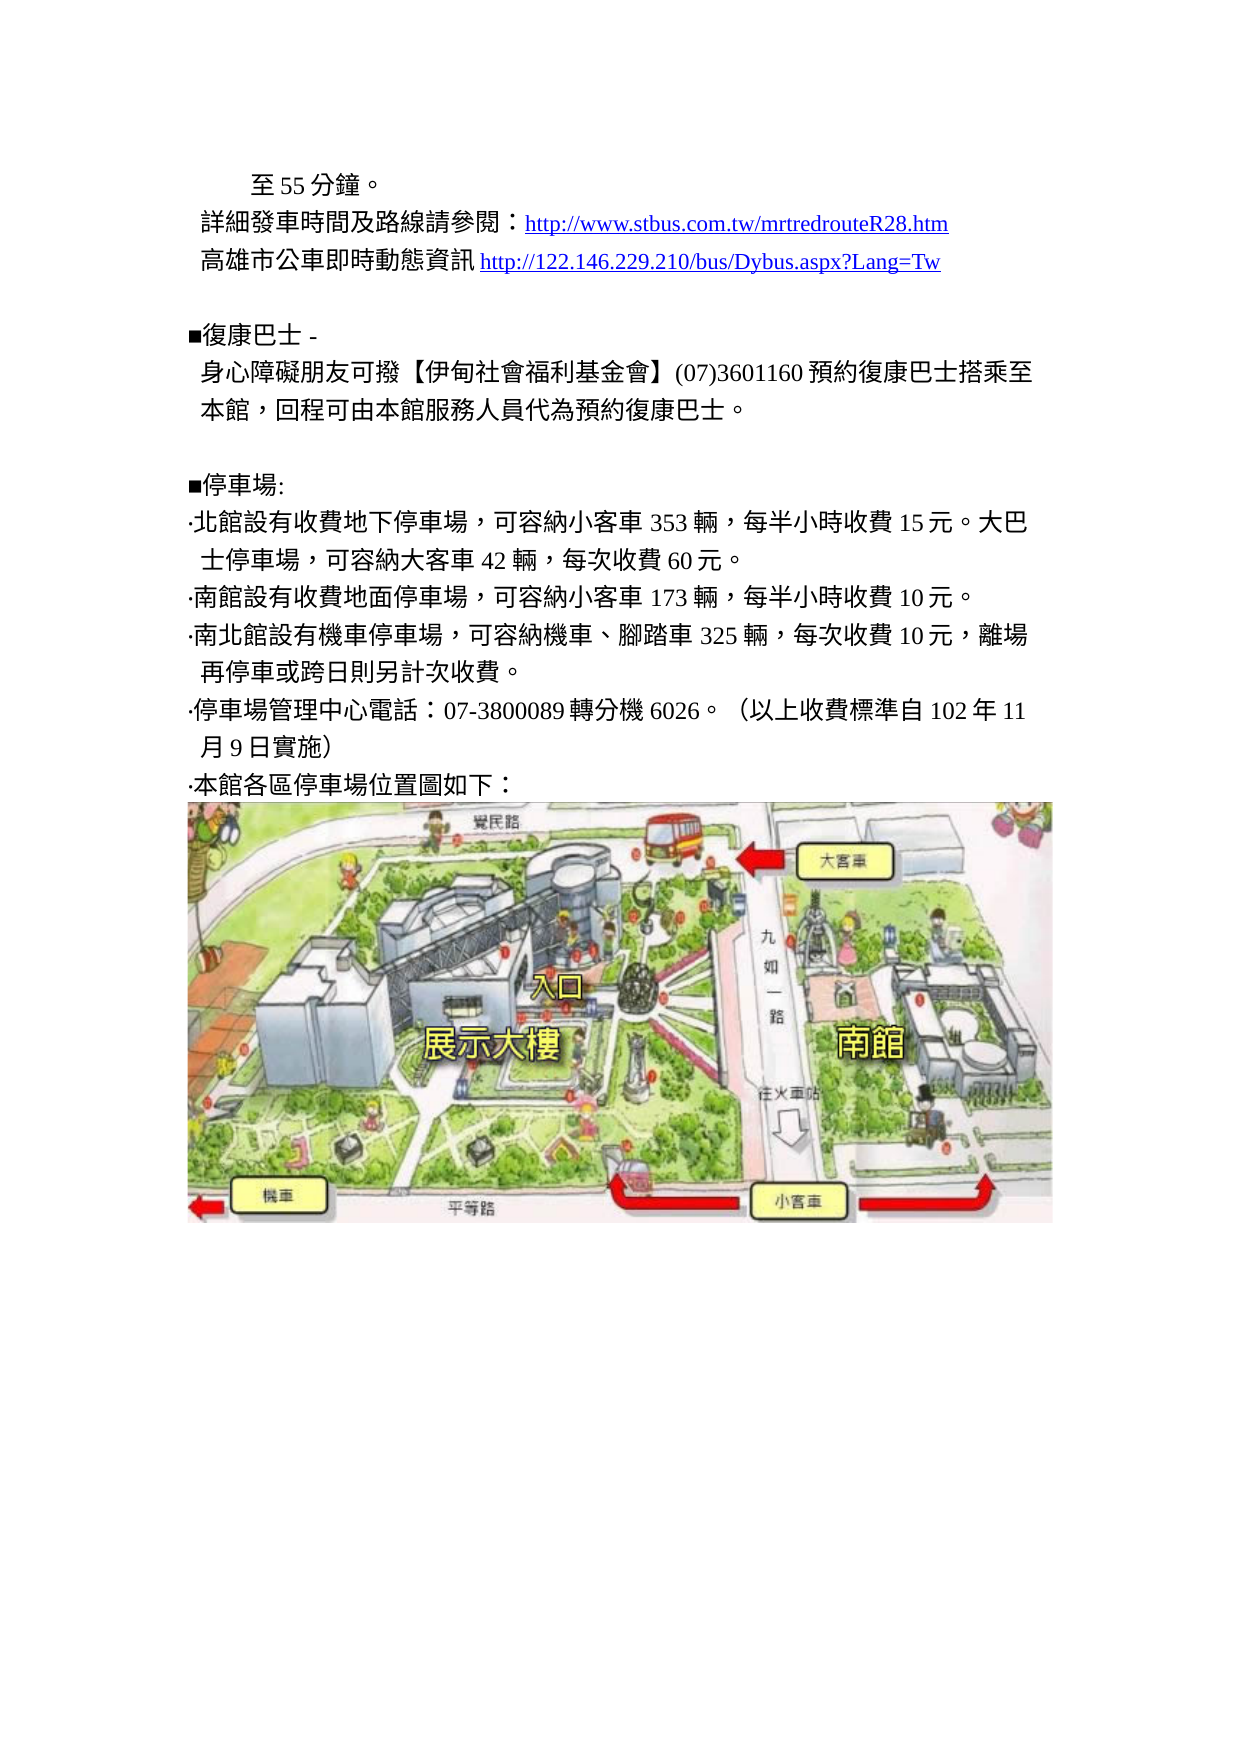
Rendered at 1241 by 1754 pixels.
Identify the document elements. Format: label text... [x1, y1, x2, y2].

text 士停車場，可容納大客車 42 輛，每次收費60元。 [187, 539, 1053, 577]
text ‧南館設有收費地面停車場，可容納小客車 173 輛，每半小時收費10元。 [187, 577, 1053, 614]
text 詳細發車時間及路線請參閱：http://www.stbus.com.tw/mrtredrouteR28.htm [187, 202, 1053, 239]
text ■復康巴士 - [187, 314, 1053, 352]
text ‧南北館設有機車停車場，可容納機車、腳踏車 325 輛，每次收費10元，離場 [187, 614, 1053, 652]
text 再停車或跨日則另計次收費。 [187, 652, 1053, 689]
text ■停車場: [187, 464, 1053, 502]
text ‧本館各區停車場位置圖如下： [187, 764, 1053, 802]
text ‧北館設有收費地下停車場，可容納小客車 353 輛，每半小時收費15元。大巴 [187, 502, 1053, 539]
text 身心障礙朋友可撥【伊甸社會福利基金會】(07)3601160預約復康巴士搭乘至 [187, 352, 1053, 389]
text 本館，回程可由本館服務人員代為預約復康巴士。 [187, 389, 1053, 427]
text 月9日實施） [187, 727, 1053, 764]
text 高雄市公車即時動態資訊http://122.146.229.210/bus/Dybus.aspx?Lang=Tw [187, 239, 1053, 277]
text ‧停車場管理中心電話：07-3800089轉分機6026。（以上收費標準自102年11 [187, 689, 1053, 727]
text 至55分鐘。 [187, 164, 1053, 202]
picture [187, 802, 1053, 1223]
